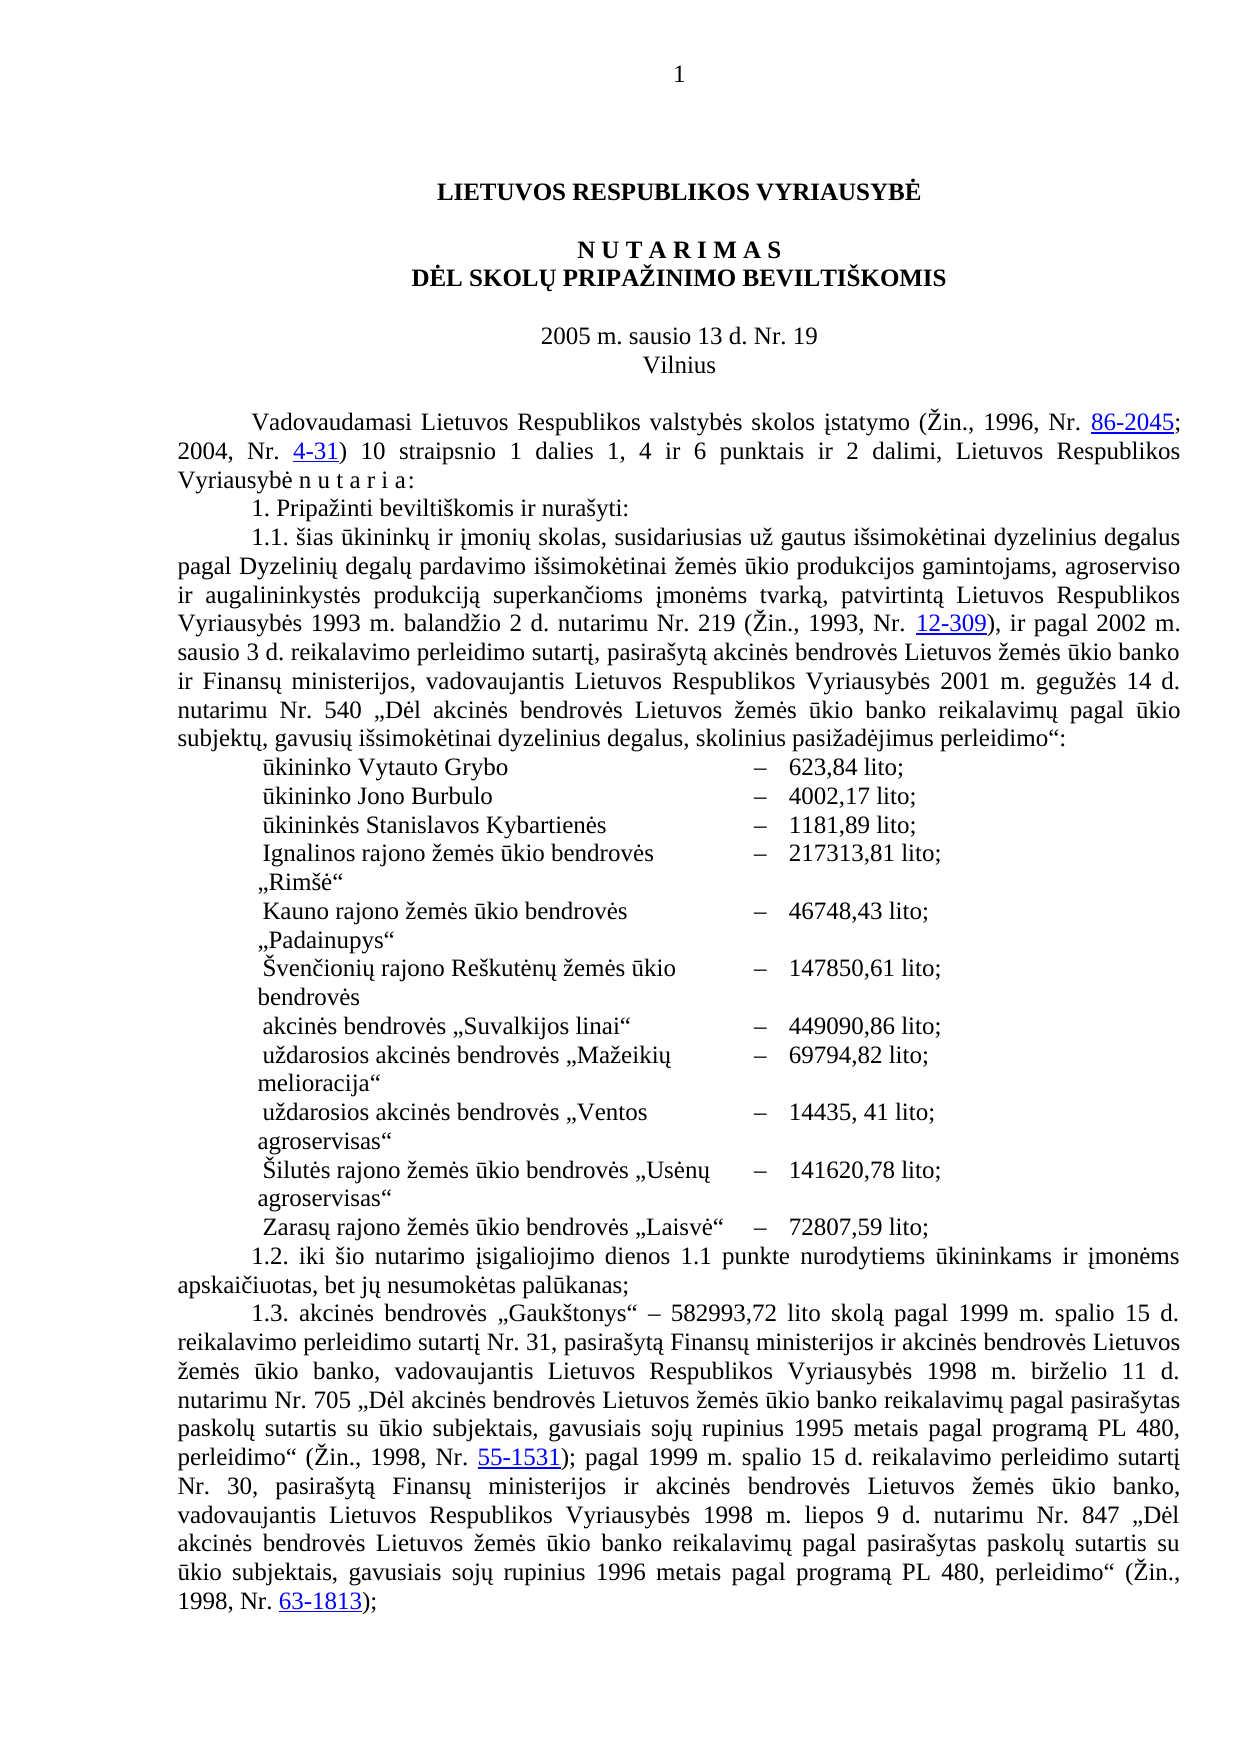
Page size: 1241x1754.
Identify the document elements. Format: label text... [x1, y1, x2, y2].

text N U T A R I M A S [177, 235, 1181, 263]
table_header 623,84 lito; [777, 752, 1181, 781]
table_cell Šilutės rajono žemės ūkio bendrovės „Usėnų agroservisas“ [177, 1155, 742, 1212]
table_cell uždarosios akcinės bendrovės „Mažeikių melioracija“ [177, 1040, 742, 1097]
table_cell – [743, 839, 777, 896]
text 1.2. iki šio nutarimo įsigaliojimo dienos 1.1 punkte nurodytiems ūkininkams ir įmonėms apskaičiuotas, bet jų nesumokėtas palūkanas; [177, 1241, 1181, 1298]
table_cell – [743, 810, 777, 838]
table_cell uždarosios akcinės bendrovės „Ventos agroservisas“ [177, 1097, 742, 1155]
text DĖL SKOLŲ PRIPAŽINIMO BEVILTIŠKOMIS [177, 263, 1181, 292]
table_cell – [743, 1097, 777, 1155]
table_cell 46748,43 lito; [777, 896, 1181, 953]
table_cell – [743, 1212, 777, 1241]
text LIETUVOS RESPUBLIKOS VYRIAUSYBĖ [177, 177, 1181, 206]
table_cell – [743, 1040, 777, 1097]
table_cell Kauno rajono žemės ūkio bendrovės „Padainupys“ [177, 896, 742, 953]
table_cell 217313,81 lito; [777, 839, 1181, 896]
text Vadovaudamasi Lietuvos Respublikos valstybės skolos įstatymo (Žin., 1996, Nr. 86-2045; 2004, Nr. 4-31) 10 straipsnio 1 dalies 1, 4 ir 6 punktais ir 2 dalimi, Lietuvos Respublikos Vyriausybė nutaria: [177, 407, 1181, 493]
table_header ūkininko Vytauto Grybo [177, 752, 742, 781]
text 1. Pripažinti beviltiškomis ir nurašyti: [177, 493, 1181, 522]
text 2005 m. sausio 13 d. Nr. 19 [177, 321, 1181, 350]
table_cell – [743, 896, 777, 953]
table_cell ūkininkės Stanislavos Kybartienės [177, 810, 742, 838]
text 1.3. akcinės bendrovės „Gaukštonys“ – 582993,72 lito skolą pagal 1999 m. spalio 15 d. reikalavimo perleidimo sutartį Nr. 31, pasirašytą Finansų ministerijos ir akcinės bendrovės Lietuvos žemės ūkio banko, vadovaujantis Lietuvos Respublikos Vyriausybės 1998 m. birželio 11 d. nutarimu Nr. 705 „Dėl akcinės bendrovės Lietuvos žemės ūkio banko reikalavimų pagal pasirašytas paskolų sutartis su ūkio subjektais, gavusiais sojų rupinius 1995 metais pagal programą PL 480, perleidimo“ (Žin., 1998, Nr. 55-1531); pagal 1999 m. spalio 15 d. reikalavimo perleidimo sutartį Nr. 30, pasirašytą Finansų ministerijos ir akcinės bendrovės Lietuvos žemės ūkio banko, vadovaujantis Lietuvos Respublikos Vyriausybės 1998 m. liepos 9 d. nutarimu Nr. 847 „Dėl akcinės bendrovės Lietuvos žemės ūkio banko reikalavimų pagal pasirašytas paskolų sutartis su ūkio subjektais, gavusiais sojų rupinius 1996 metais pagal programą PL 480, perleidimo“ (Žin., 1998, Nr. 63-1813); [177, 1298, 1181, 1615]
text 1.1. šias ūkininkų ir įmonių skolas, susidariusias už gautus išsimokėtinai dyzelinius degalus pagal Dyzelinių degalų pardavimo išsimokėtinai žemės ūkio produkcijos gamintojams, agroserviso ir augalininkystės produkciją superkančioms įmonėms tvarką, patvirtintą Lietuvos Respublikos Vyriausybės 1993 m. balandžio 2 d. nutarimu Nr. 219 (Žin., 1993, Nr. 12-309), ir pagal 2002 m. sausio 3 d. reikalavimo perleidimo sutartį, pasirašytą akcinės bendrovės Lietuvos žemės ūkio banko ir Finansų ministerijos, vadovaujantis Lietuvos Respublikos Vyriausybės 2001 m. gegužės 14 d. nutarimu Nr. 540 „Dėl akcinės bendrovės Lietuvos žemės ūkio banko reikalavimų pagal ūkio subjektų, gavusių išsimokėtinai dyzelinius degalus, skolinius pasižadėjimus perleidimo“: [177, 522, 1181, 752]
table_cell – [743, 781, 777, 810]
table_cell 14435, 41 lito; [777, 1097, 1181, 1155]
table_cell – [743, 1011, 777, 1040]
table_cell – [743, 954, 777, 1011]
table_cell Ignalinos rajono žemės ūkio bendrovės „Rimšė“ [177, 839, 742, 896]
table_cell ūkininko Jono Burbulo [177, 781, 742, 810]
table_cell 147850,61 lito; [777, 954, 1181, 1011]
table_cell 4002,17 lito; [777, 781, 1181, 810]
table_cell 449090,86 lito; [777, 1011, 1181, 1040]
table_cell 72807,59 lito; [777, 1212, 1181, 1241]
table_cell akcinės bendrovės „Suvalkijos linai“ [177, 1011, 742, 1040]
text Vilnius [177, 350, 1181, 378]
table_cell Zarasų rajono žemės ūkio bendrovės „Laisvė“ [177, 1212, 742, 1241]
table_cell Švenčionių rajono Reškutėnų žemės ūkio bendrovės [177, 954, 742, 1011]
table_cell 1181,89 lito; [777, 810, 1181, 838]
table_cell – [743, 1155, 777, 1212]
table_cell 69794,82 lito; [777, 1040, 1181, 1097]
table_header – [743, 752, 777, 781]
table_cell 141620,78 lito; [777, 1155, 1181, 1212]
